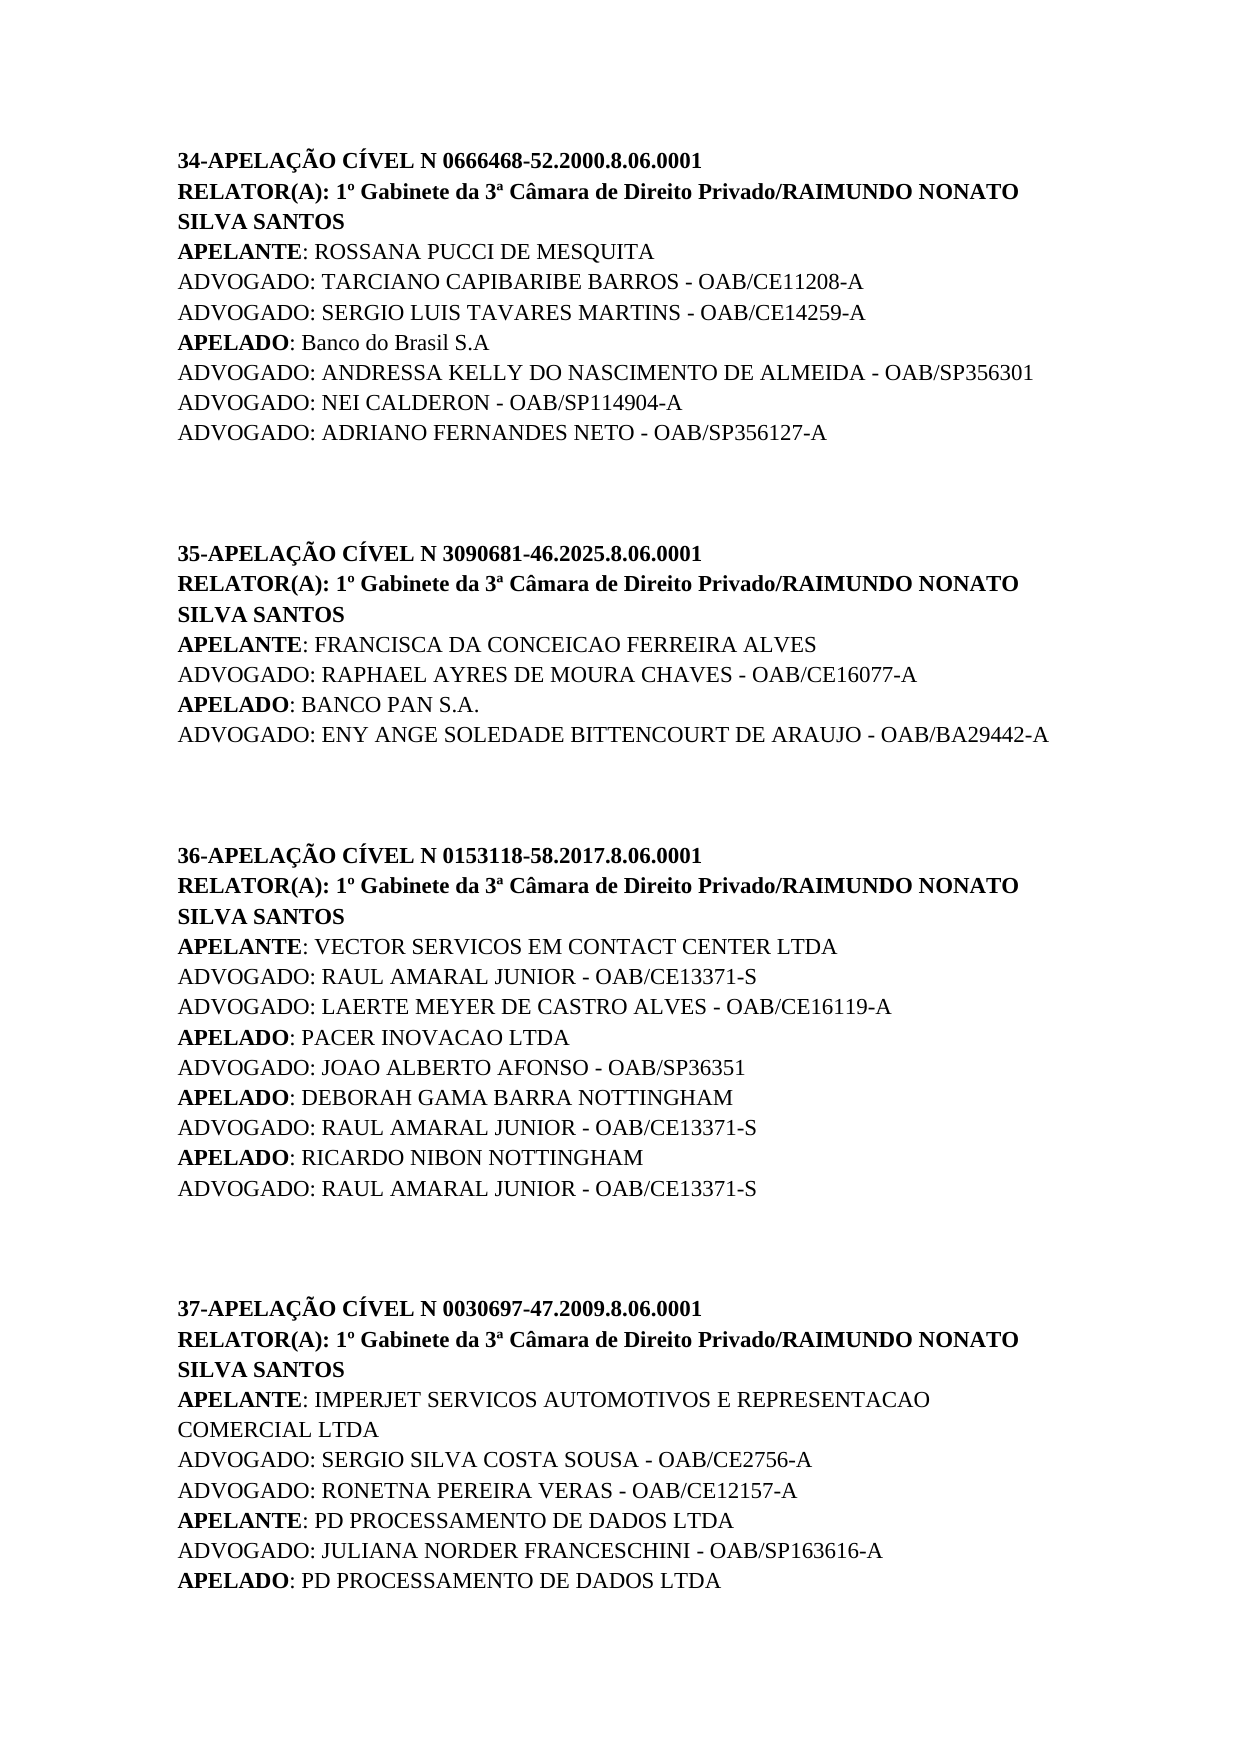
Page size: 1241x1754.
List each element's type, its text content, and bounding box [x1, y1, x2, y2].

text 34-APELAÇÃO CÍVEL N 0666468-52.2000.8.06.0001 RELATOR(A): 1º Gabinete da 3ª Câmara de Direito Privado/RAIMUNDO NONATO SILVA SANTOS APELANTE: ROSSANA PUCCI DE MESQUITA ADVOGADO: TARCIANO CAPIBARIBE BARROS - OAB/CE11208-A ADVOGADO: SERGIO LUIS TAVARES MARTINS - OAB/CE14259-A APELADO: Banco do Brasil S.A ADVOGADO: ANDRESSA KELLY DO NASCIMENTO DE ALMEIDA - OAB/SP356301 ADVOGADO: NEI CALDERON - OAB/SP114904-A ADVOGADO: ADRIANO FERNANDES NETO - OAB/SP356127-A 35-APELAÇÃO CÍVEL N 3090681-46.2025.8.06.0001 RELATOR(A): 1º Gabinete da 3ª Câmara de Direito Privado/RAIMUNDO NONATO SILVA SANTOS APELANTE: FRANCISCA DA CONCEICAO FERREIRA ALVES ADVOGADO: RAPHAEL AYRES DE MOURA CHAVES - OAB/CE16077-A APELADO: BANCO PAN S.A. ADVOGADO: ENY ANGE SOLEDADE BITTENCOURT DE ARAUJO - OAB/BA29442-A 36-APELAÇÃO CÍVEL N 0153118-58.2017.8.06.0001 RELATOR(A): 1º Gabinete da 3ª Câmara de Direito Privado/RAIMUNDO NONATO SILVA SANTOS APELANTE: VECTOR SERVICOS EM CONTACT CENTER LTDA ADVOGADO: RAUL AMARAL JUNIOR - OAB/CE13371-S ADVOGADO: LAERTE MEYER DE CASTRO ALVES - OAB/CE16119-A APELADO: PACER INOVACAO LTDA ADVOGADO: JOAO ALBERTO AFONSO - OAB/SP36351 APELADO: DEBORAH GAMA BARRA NOTTINGHAM ADVOGADO: RAUL AMARAL JUNIOR - OAB/CE13371-S APELADO: RICARDO NIBON NOTTINGHAM ADVOGADO: RAUL AMARAL JUNIOR - OAB/CE13371-S 37-APELAÇÃO CÍVEL N 0030697-47.2009.8.06.0001 RELATOR(A): 1º Gabinete da 3ª Câmara de Direito Privado/RAIMUNDO NONATO SILVA SANTOS APELANTE: IMPERJET SERVICOS AUTOMOTIVOS E REPRESENTACAO COMERCIAL LTDA ADVOGADO: SERGIO SILVA COSTA SOUSA - OAB/CE2756-A ADVOGADO: RONETNA PEREIRA VERAS - OAB/CE12157-A APELANTE: PD PROCESSAMENTO DE DADOS LTDA ADVOGADO: JULIANA NORDER FRANCESCHINI - OAB/SP163616-A APELADO: PD PROCESSAMENTO DE DADOS LTDA [177, 148, 1063, 1594]
